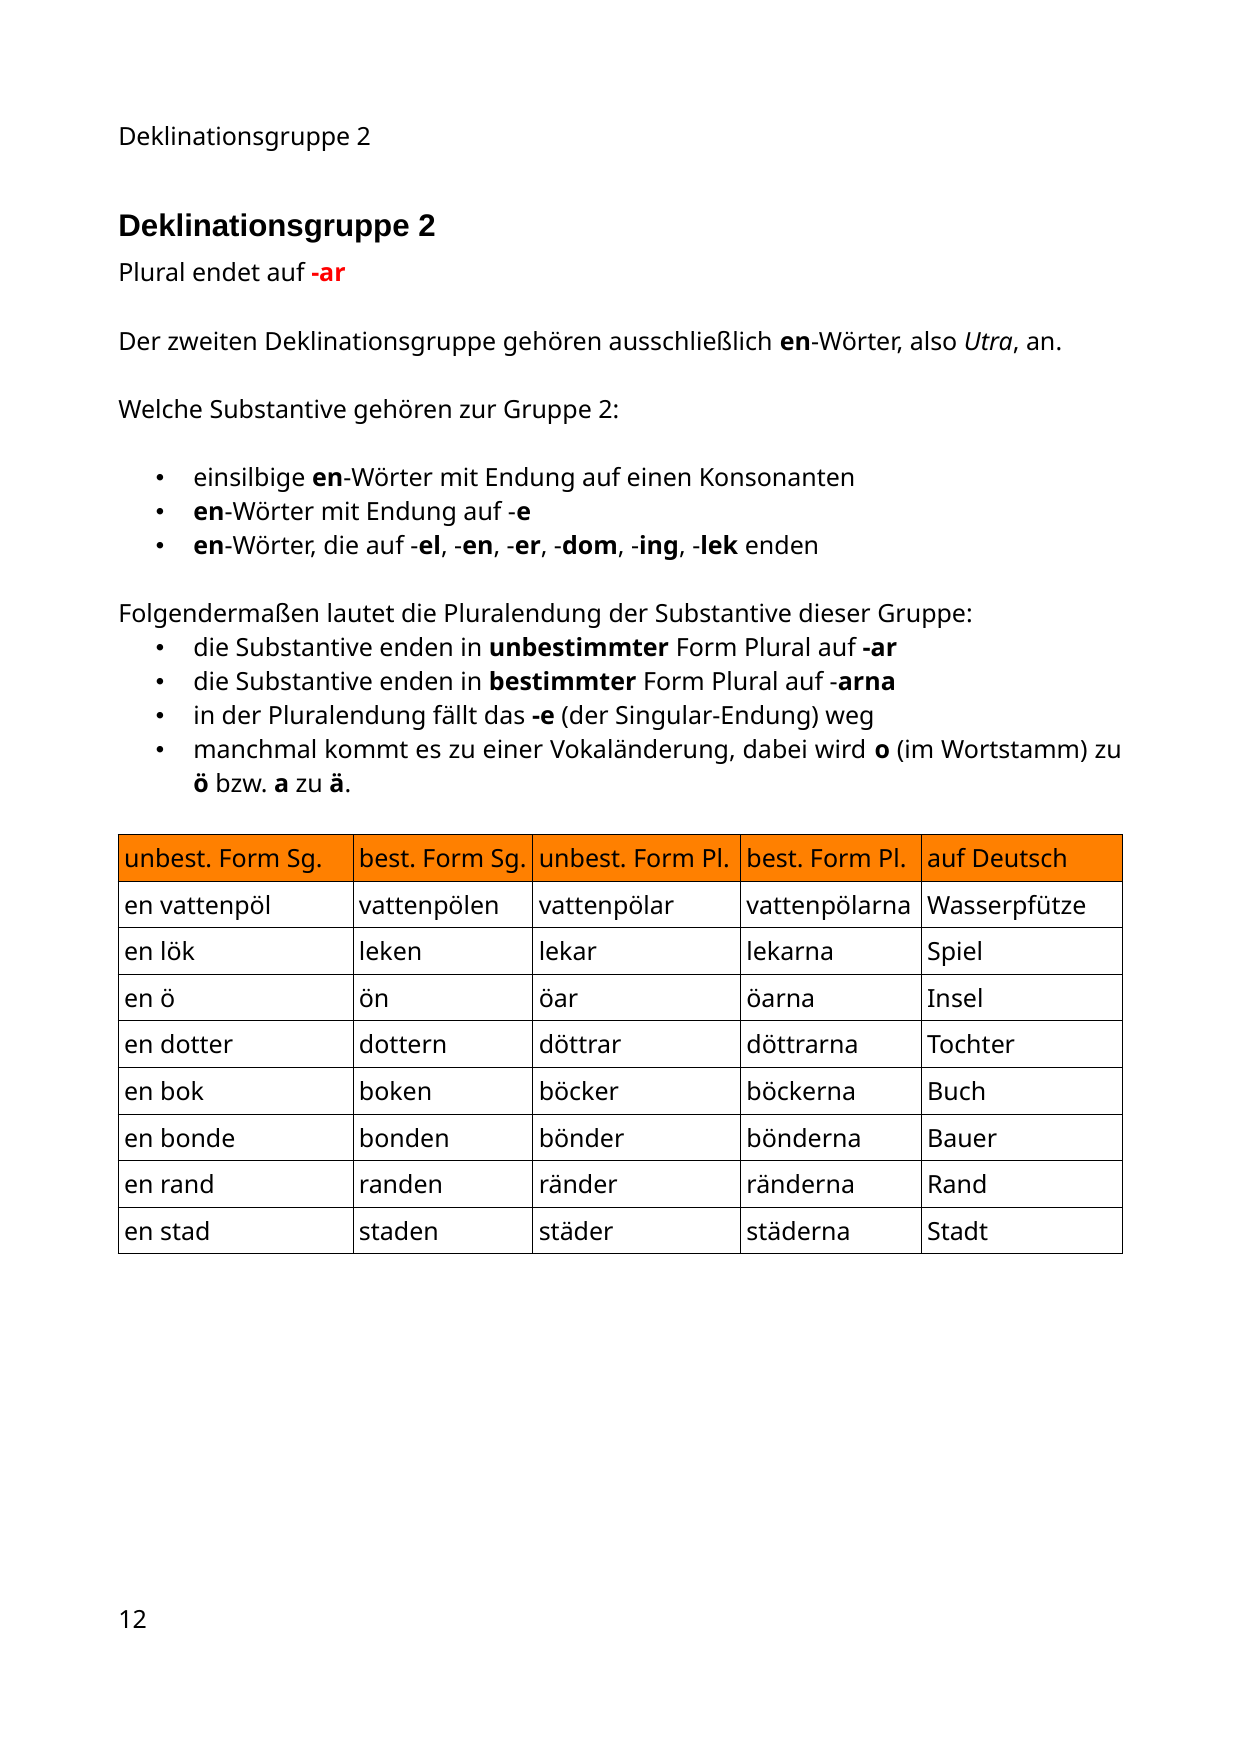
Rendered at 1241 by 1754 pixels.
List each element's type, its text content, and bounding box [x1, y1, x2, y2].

table_cell en stad [119, 1208, 353, 1253]
table_cell Insel [922, 975, 1122, 1020]
list manchmal kommt es zu einer Vokaländerung, dabei wird o (im Wortstamm) zu ö bzw. a zu ä. [156, 732, 1122, 800]
table_cell randen [354, 1161, 532, 1207]
text Folgendermaßen lautet die Pluralendung der Substantive dieser Gruppe: [118, 596, 1122, 630]
table_cell böckerna [741, 1068, 921, 1113]
table_cell ränderna [741, 1161, 921, 1207]
table_cell vattenpölar [533, 882, 740, 927]
table_cell städerna [741, 1208, 921, 1253]
table_cell Rand [922, 1161, 1122, 1207]
table_cell en ö [119, 975, 353, 1020]
table_cell en dotter [119, 1021, 353, 1067]
table_cell vattenpölen [354, 882, 532, 927]
list en-Wörter mit Endung auf -e [156, 493, 1122, 528]
table_cell Spiel [922, 928, 1122, 974]
table_cell boken [354, 1068, 532, 1113]
table_cell öarna [741, 975, 921, 1020]
table_cell leken [354, 928, 532, 974]
table_cell döttrarna [741, 1021, 921, 1067]
table_cell ön [354, 975, 532, 1020]
table_cell en rand [119, 1161, 353, 1207]
table_cell Stadt [922, 1208, 1122, 1253]
table_cell Wasserpfütze [922, 882, 1122, 927]
table_cell lekarna [741, 928, 921, 974]
table_cell lekar [533, 928, 740, 974]
table_cell en lök [119, 928, 353, 974]
table_header best. Form Pl. [741, 835, 921, 881]
table_cell bönder [533, 1115, 740, 1160]
table_cell en vattenpöl [119, 882, 353, 927]
subtitle Deklinationsgruppe 2 [118, 207, 1122, 243]
table_cell en bonde [119, 1115, 353, 1160]
table_header best. Form Sg. [354, 835, 532, 881]
table_cell bonden [354, 1115, 532, 1160]
table_cell böcker [533, 1068, 740, 1113]
list in der Pluralendung fällt das -e (der Singular-Endung) weg [156, 698, 1122, 732]
table_cell öar [533, 975, 740, 1020]
table_cell en bok [119, 1068, 353, 1113]
table_header unbest. Form Sg. [119, 835, 353, 881]
table_cell döttrar [533, 1021, 740, 1067]
table_cell städer [533, 1208, 740, 1253]
text Welche Substantive gehören zur Gruppe 2: [118, 391, 1122, 425]
list einsilbige en-Wörter mit Endung auf einen Konsonanten [156, 459, 1122, 493]
list die Substantive enden in bestimmter Form Plural auf -arna [156, 664, 1122, 698]
table_cell staden [354, 1208, 532, 1253]
list en-Wörter, die auf -el, -en, -er, -dom, -ing, -lek enden [156, 528, 1122, 562]
table_cell Bauer [922, 1115, 1122, 1160]
table_cell Buch [922, 1068, 1122, 1113]
table_cell vattenpölarna [741, 882, 921, 927]
list die Substantive enden in unbestimmter Form Plural auf -ar [156, 630, 1122, 664]
text Plural endet auf -ar [118, 255, 1122, 289]
table_cell dottern [354, 1021, 532, 1067]
table_cell Tochter [922, 1021, 1122, 1067]
table_header auf Deutsch [922, 835, 1122, 881]
text Der zweiten Deklinationsgruppe gehören ausschließlich en-Wörter, also Utra, an. [118, 323, 1122, 357]
table_header unbest. Form Pl. [533, 835, 740, 881]
table_cell ränder [533, 1161, 740, 1207]
table_cell bönderna [741, 1115, 921, 1160]
